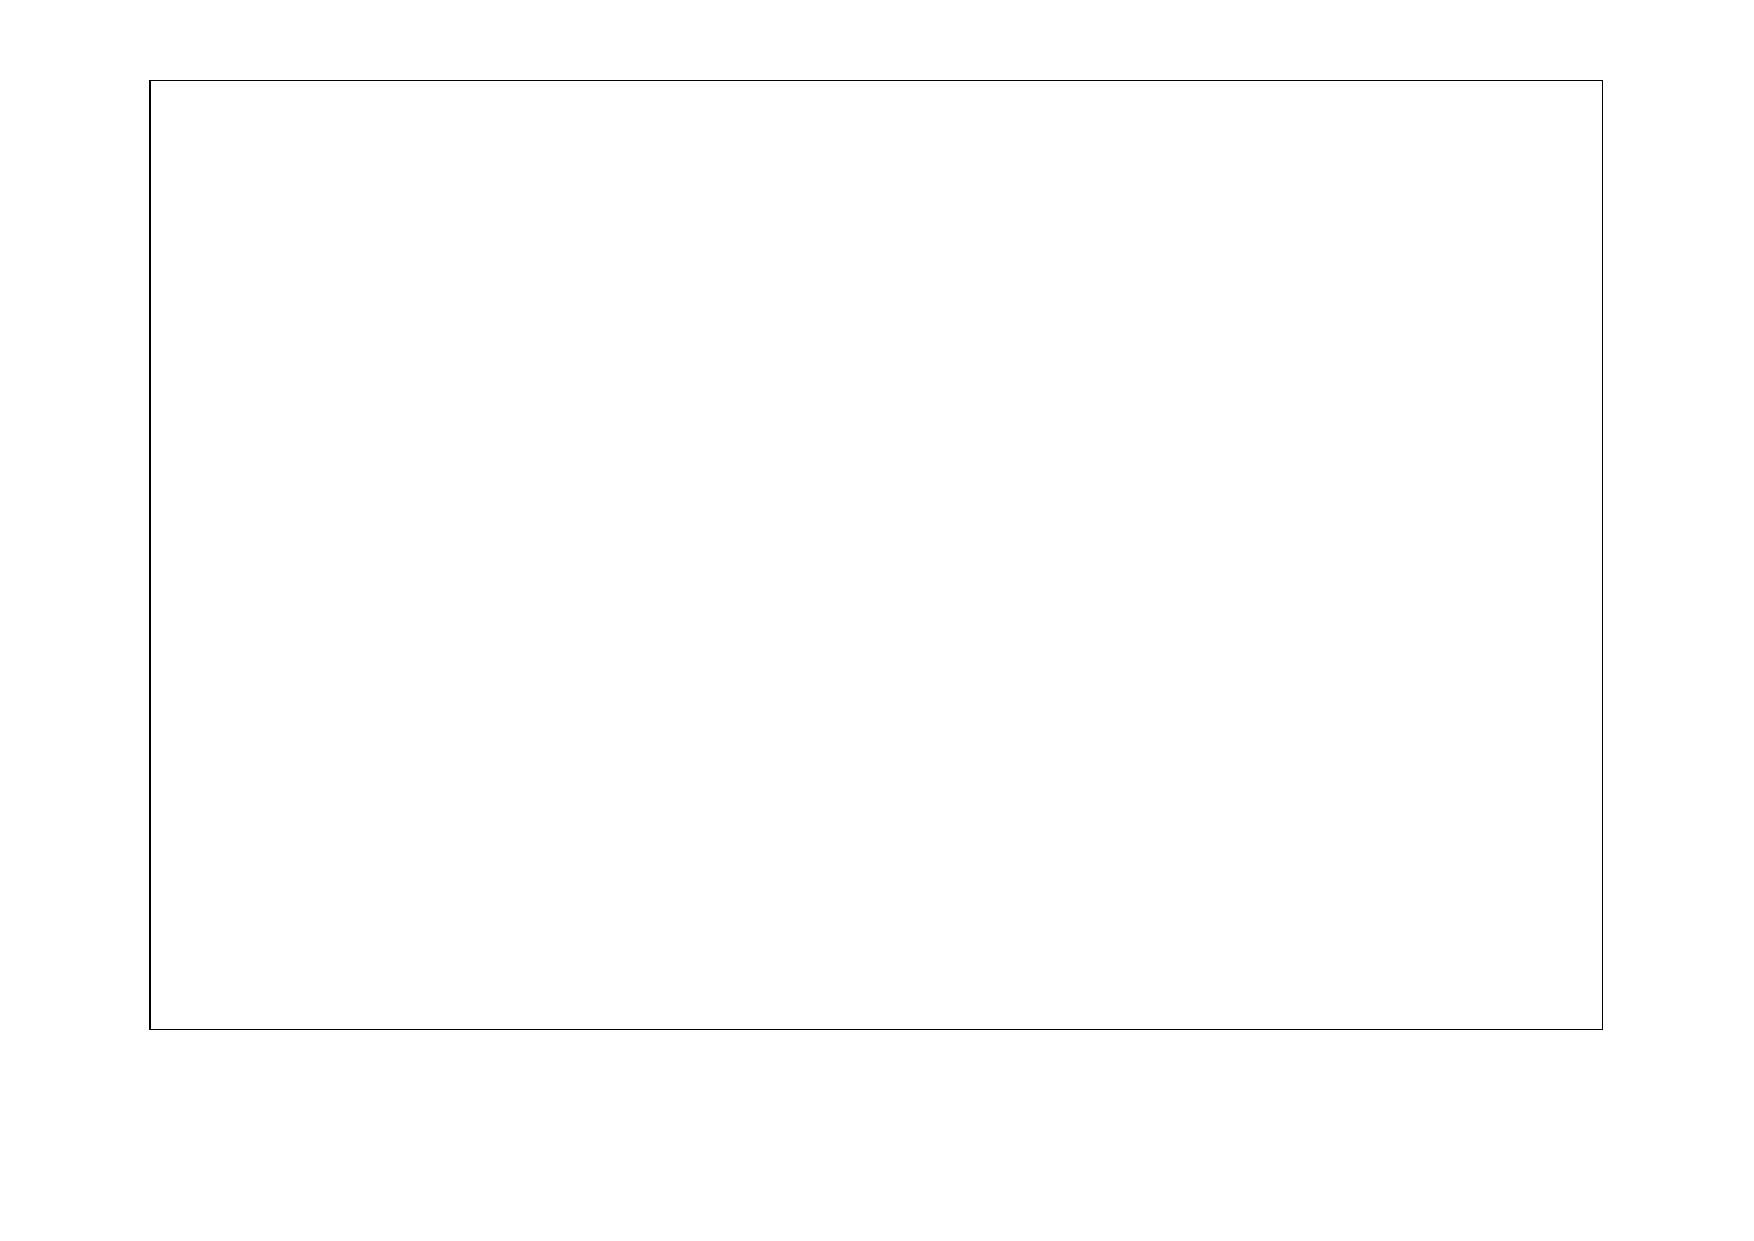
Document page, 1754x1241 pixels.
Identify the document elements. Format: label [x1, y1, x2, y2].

table_header [151, 81, 1602, 1028]
